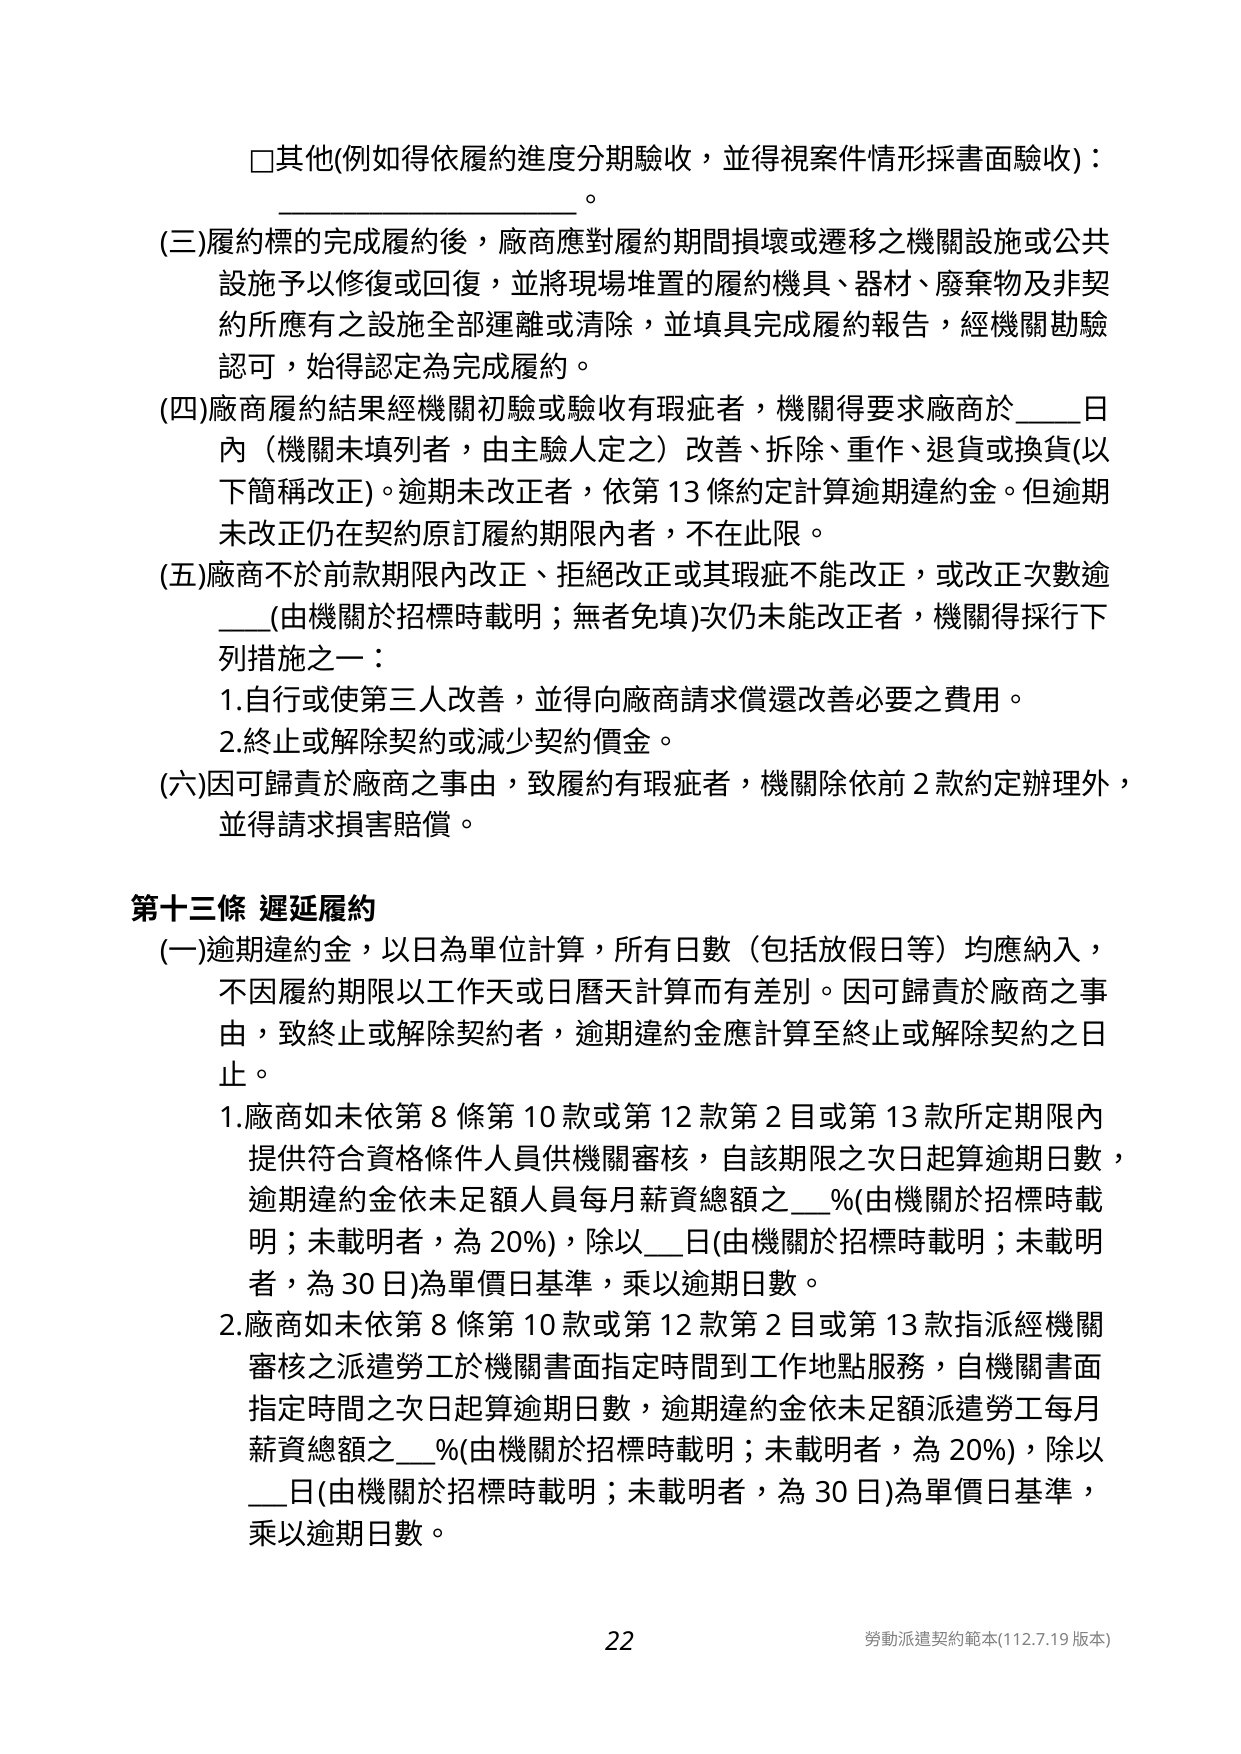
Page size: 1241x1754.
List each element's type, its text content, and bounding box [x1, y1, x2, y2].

text (一)逾期違約金，以日為單位計算，所有日數（包括放假日等）均應納入，不因履約期限以工作天或日曆天計算而有差別。因可歸責於廠商之事由，致終止或解除契約者，逾期違約金應計算至終止或解除契約之日止。 [159, 927, 1110, 1094]
text (六)因可歸責於廠商之事由，致履約有瑕疵者，機關除依前2款約定辦理外，並得請求損害賠償。 [159, 761, 1110, 844]
text 1.廠商如未依第8 條第10款或第12款第2目或第13款所定期限內提供符合資格條件人員供機關審核，自該期限之次日起算逾期日數，逾期違約金依未足額人員每月薪資總額之___%(由機關於招標時載明；未載明者，為20%)，除以___日(由機關於招標時載明；未載明者，為30日)為單價日基準，乘以逾期日數。 [218, 1094, 1104, 1302]
text (三)履約標的完成履約後，廠商應對履約期間損壞或遷移之機關設施或公共設施予以修復或回復，並將現場堆置的履約機具、器材、廢棄物及非契約所應有之設施全部運離或清除，並填具完成履約報告，經機關勘驗認可，始得認定為完成履約。 [159, 219, 1110, 386]
text (五)廠商不於前款期限內改正、拒絕改正或其瑕疵不能改正，或改正次數逾____(由機關於招標時載明；無者免填)次仍未能改正者，機關得採行下列措施之一： [159, 552, 1110, 677]
text 2.終止或解除契約或減少契約價金。 [218, 719, 1104, 761]
text 1.自行或使第三人改善，並得向廠商請求償還改善必要之費用。 [218, 677, 1104, 719]
text 第十三條 遲延履約 [130, 886, 1110, 927]
text □其他(例如得依履約進度分期驗收，並得視案件情形採書面驗收)：_______________________。 [248, 136, 1110, 219]
text (四)廠商履約結果經機關初驗或驗收有瑕疵者，機關得要求廠商於_____日內（機關未填列者，由主驗人定之）改善、拆除、重作、退貨或換貨(以下簡稱改正)。逾期未改正者，依第13條約定計算逾期違約金。但逾期未改正仍在契約原訂履約期限內者，不在此限。 [159, 386, 1110, 552]
text 2.廠商如未依第8 條第10款或第12款第2目或第13款指派經機關審核之派遣勞工於機關書面指定時間到工作地點服務，自機關書面指定時間之次日起算逾期日數，逾期違約金依未足額派遣勞工每月薪資總額之___%(由機關於招標時載明；未載明者，為20%)，除以___日(由機關於招標時載明；未載明者，為30日)為單價日基準，乘以逾期日數。 [218, 1302, 1104, 1552]
